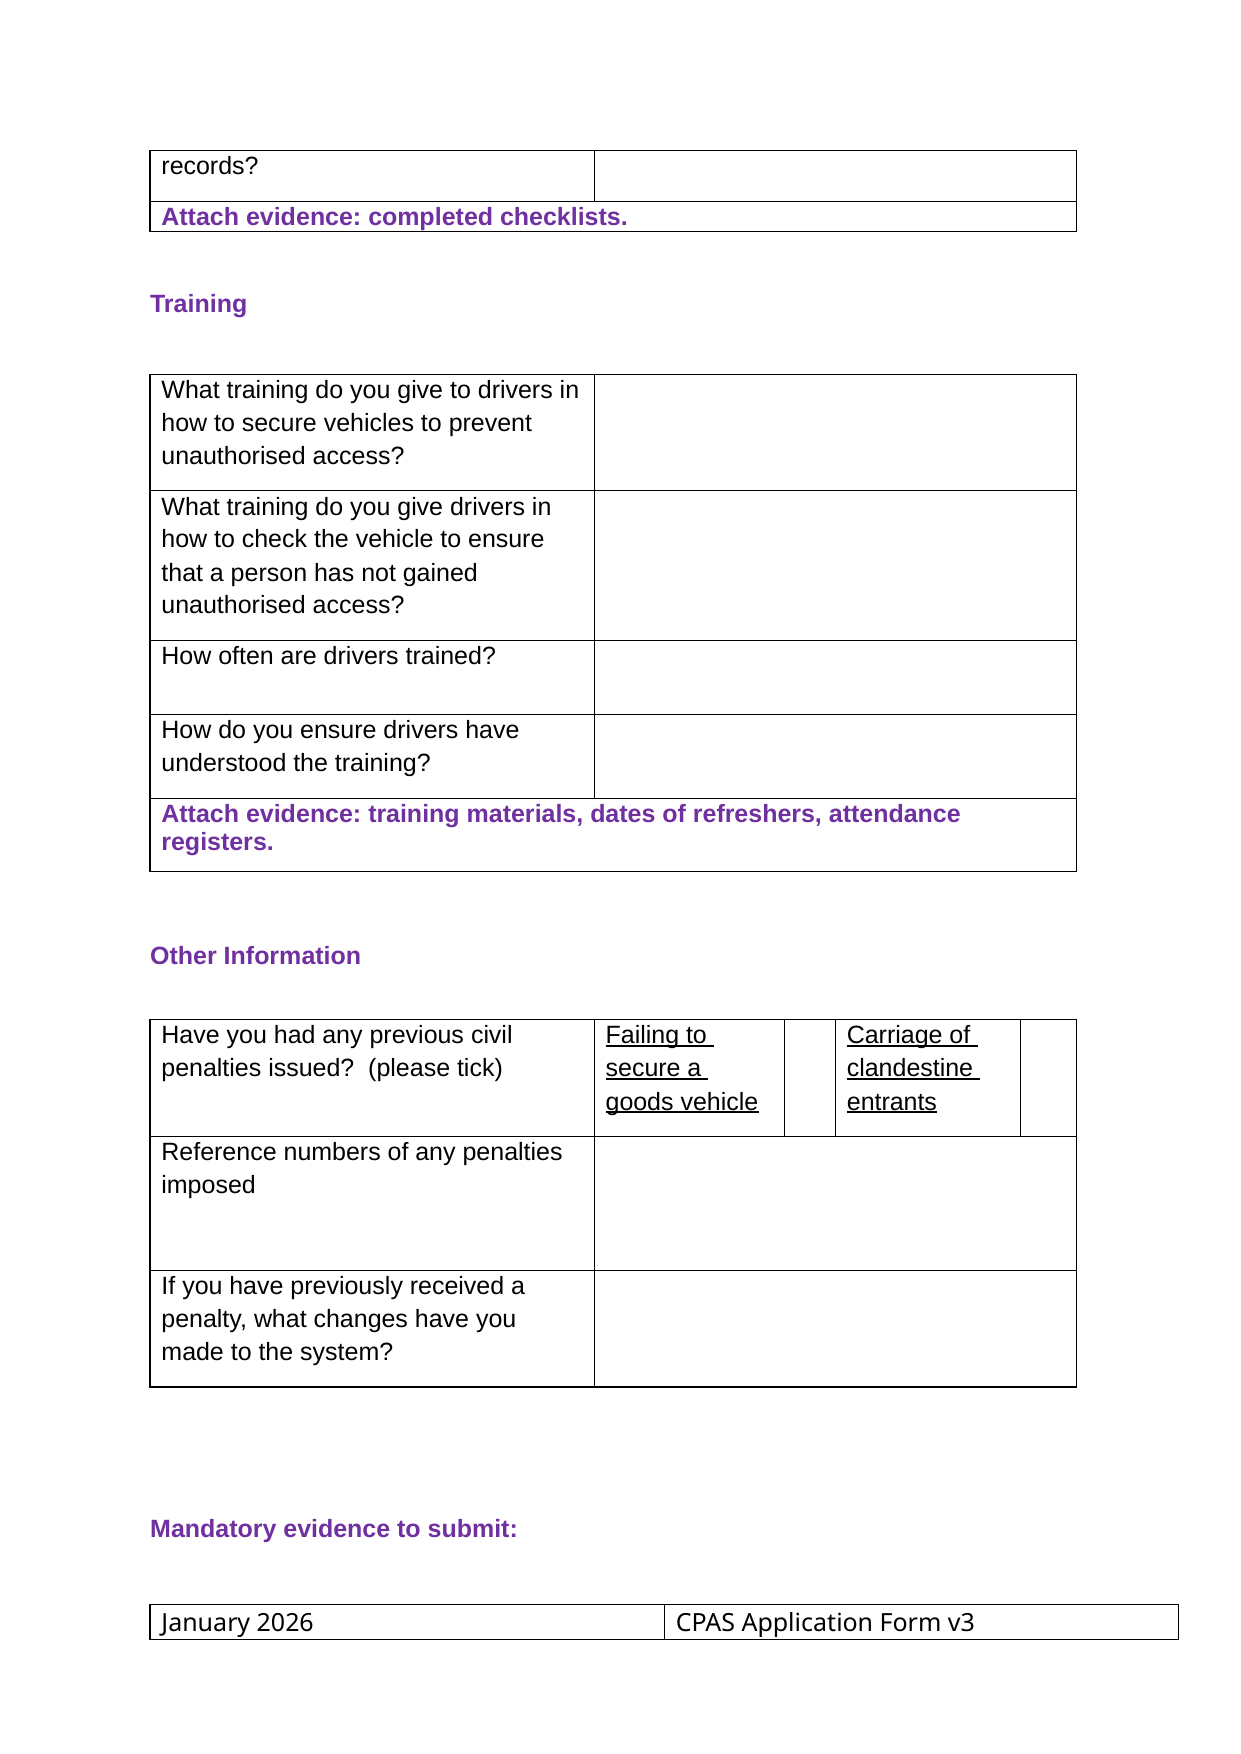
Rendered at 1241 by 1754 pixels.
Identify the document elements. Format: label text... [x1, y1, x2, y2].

subtitle Other Information [150, 941, 1090, 970]
table_cell [595, 1137, 1076, 1269]
table_header What training do you give to drivers in how to secure vehicles to prevent unauthorised access? [151, 375, 594, 490]
table_header [595, 375, 1076, 490]
table_cell Reference numbers of any penalties imposed [151, 1137, 594, 1269]
table_cell How often are drivers trained? [151, 641, 594, 714]
table_cell [595, 151, 1076, 201]
table_cell [595, 641, 1076, 714]
table_cell If you have previously received a penalty, what changes have you made to the system? [151, 1271, 594, 1386]
table_cell Attach evidence: training materials, dates of refreshers, attendance registers. [151, 799, 1076, 871]
table_header [785, 1020, 835, 1136]
table_cell records? [151, 151, 594, 201]
table_cell [595, 1271, 1076, 1386]
table_header Carriage of clandestine entrants [836, 1020, 1020, 1136]
table_cell How do you ensure drivers have understood the training? [151, 715, 594, 797]
table_cell Attach evidence: completed checklists. [151, 202, 1076, 231]
subtitle Mandatory evidence to submit: [150, 1456, 1090, 1542]
subtitle Training [150, 260, 1090, 318]
table_header Failing to secure a goods vehicle [595, 1020, 784, 1136]
table_cell What training do you give drivers in how to check the vehicle to ensure that a person has not gained unauthorised access? [151, 491, 594, 640]
table_cell [595, 715, 1076, 797]
table_header Have you had any previous civil penalties issued? (please tick) [151, 1020, 594, 1136]
table_header [1021, 1020, 1076, 1136]
table_cell [595, 491, 1076, 640]
